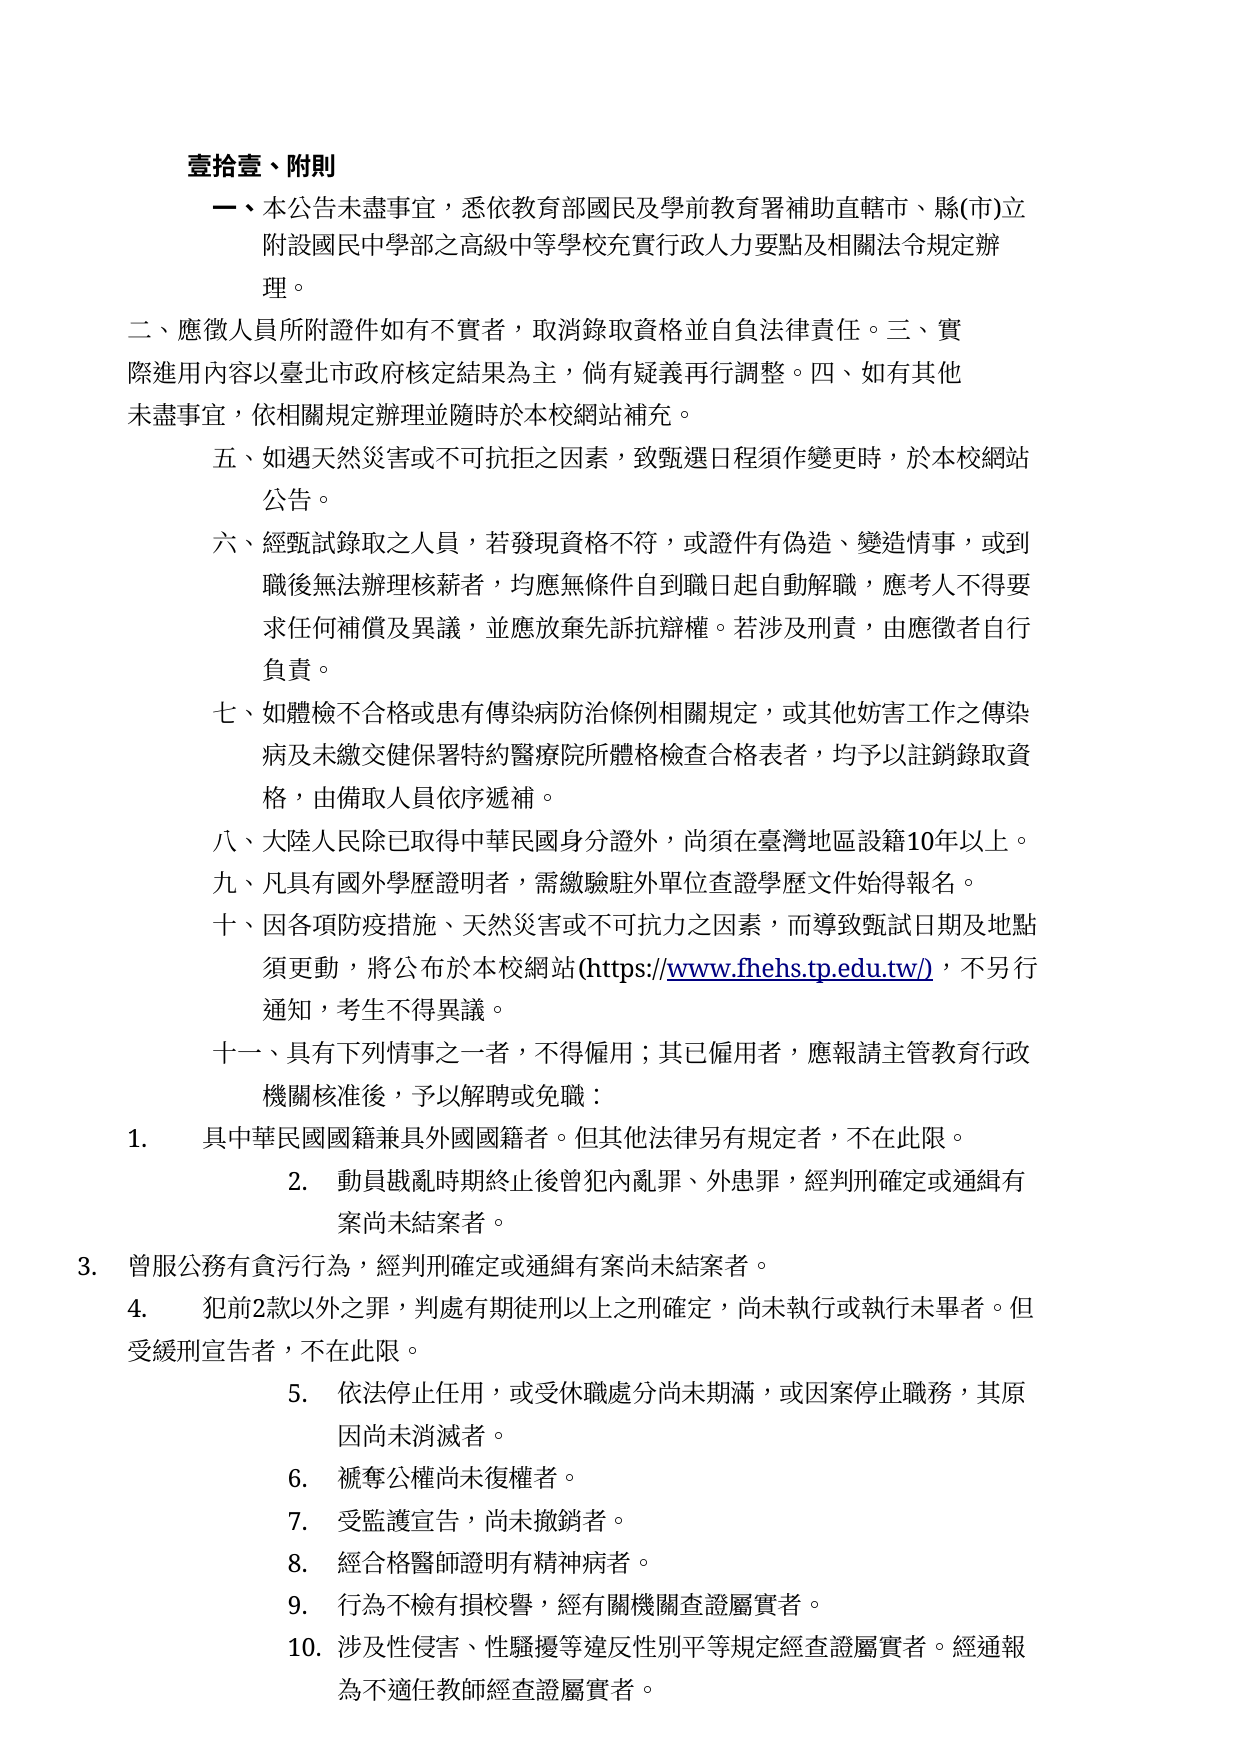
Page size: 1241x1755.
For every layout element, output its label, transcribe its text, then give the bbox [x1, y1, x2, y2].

subtitle 壹拾壹、附則 [187, 146, 1113, 183]
text 一、本公告未盡事宜，悉依教育部國民及學前教育署補助直轄市、縣(市)立 [212, 183, 1113, 226]
list 犯前2款以外之罪，判處有期徒刑以上之刑確定，尚未執行或執行未畢者。但受緩刑宣告者，不在此限。 [127, 1289, 1051, 1367]
text 五、如遇天然災害或不可抗拒之因素，致甄選日程須作變更時，於本校網站公告。 [212, 438, 1032, 517]
text 六、經甄試錄取之人員，若發現資格不符，或證件有偽造、變造情事，或到職後無法辦理核薪者，均應無條件自到職日起自動解職，應考人不得要求任何補償及異議，並應放棄先訴抗辯權。若涉及刑責，由應徵者自行負責。 [212, 523, 1032, 687]
text 二、應徵人員所附證件如有不實者，取消錄取資格並自負法律責任。三、實際進用內容以臺北市政府核定結果為主，倘有疑義再行調整。四、如有其他未盡事宜，依相關規定辦理並隨時於本校網站補充。 [127, 311, 963, 432]
list 經合格醫師證明有精神病者。 [287, 1544, 1113, 1580]
text 七、如體檢不合格或患有傳染病防治條例相關規定，或其他妨害工作之傳染病及未繳交健保署特約醫療院所體格檢查合格表者，均予以註銷錄取資格，由備取人員依序遞補。 [212, 693, 1032, 814]
text 八、大陸人民除已取得中華民國身分證外，尚須在臺灣地區設籍10年以上。九、凡具有國外學歷證明者，需繳驗駐外單位查證學歷文件始得報名。 [212, 821, 1032, 899]
list 動員戡亂時期終止後曾犯內亂罪、外患罪，經判刑確定或通緝有案尚未結案者。 [287, 1162, 1032, 1240]
list 行為不檢有損校譽，經有關機關查證屬實者。 [287, 1586, 1113, 1622]
list 曾服公務有貪污行為，經判刑確定或通緝有案尚未結案者。 [77, 1247, 1113, 1283]
text 十、因各項防疫措施、天然災害或不可抗力之因素，而導致甄試日期及地點須更動，將公布於本校網站(https://www.fhehs.tp.edu.tw/)，不另行通知，考生不得異議。 [212, 906, 1038, 1027]
list 依法停止任用，或受休職處分尚未期滿，或因案停止職務，其原因尚未消滅者。 [287, 1374, 1032, 1452]
text 十一、具有下列情事之一者，不得僱用；其已僱用者，應報請主管教育行政機關核准後，予以解聘或免職： [212, 1034, 1032, 1112]
list 受監護宣告，尚未撤銷者。 [287, 1501, 1113, 1537]
list 具中華民國國籍兼具外國國籍者。但其他法律另有規定者，不在此限。 [127, 1119, 1038, 1155]
list 涉及性侵害、性騷擾等違反性別平等規定經查證屬實者。經通報為不適任教師經查證屬實者。 [287, 1628, 1032, 1707]
list 褫奪公權尚未復權者。 [287, 1459, 1113, 1495]
text 附設國民中學部之高級中等學校充實行政人力要點及相關法令規定辦理。 [262, 226, 1007, 304]
